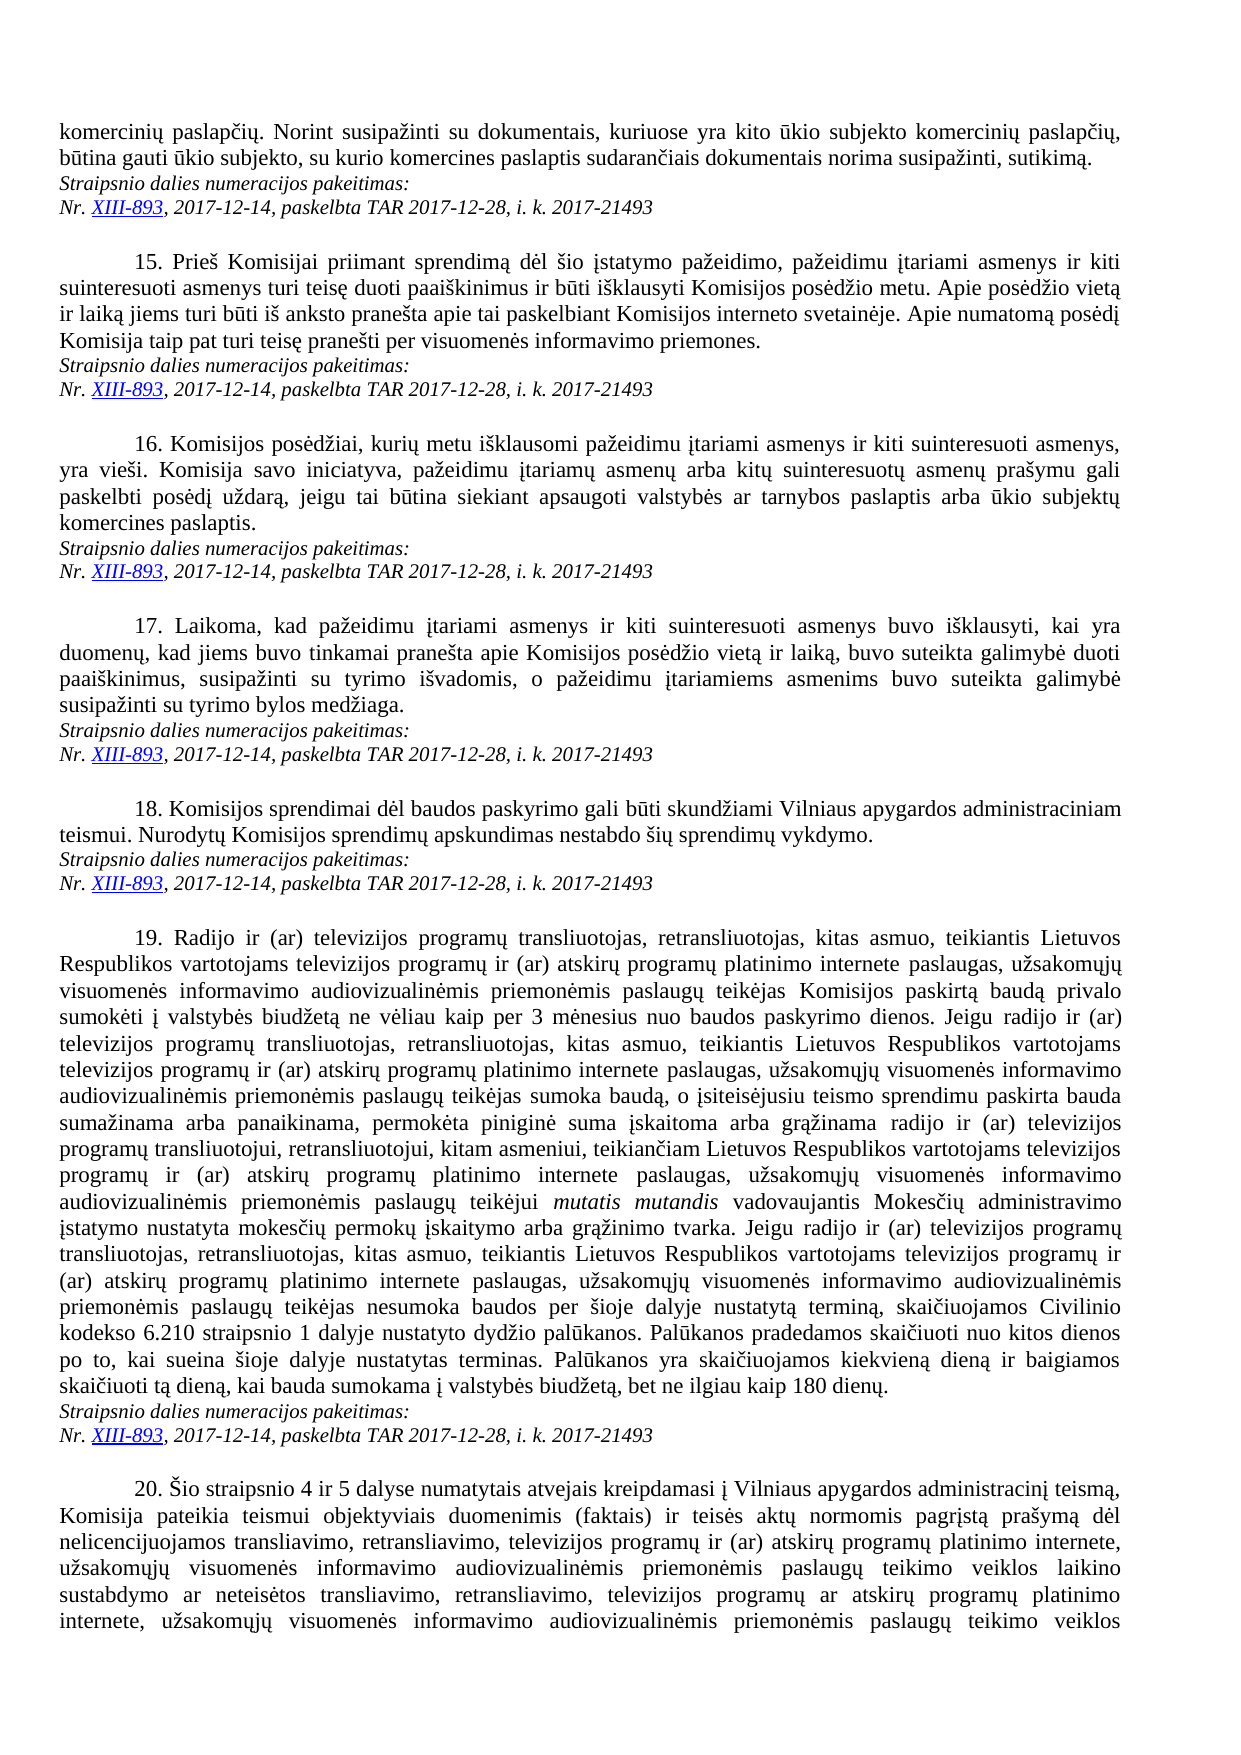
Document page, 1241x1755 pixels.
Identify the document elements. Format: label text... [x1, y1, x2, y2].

text 17. Laikoma, kad pažeidimu įtariami asmenys ir kiti suinteresuoti asmenys buvo išklausyti, kai yra duomenų, kad jiems buvo tinkamai pranešta apie Komisijos posėdžio vietą ir laiką, buvo suteikta galimybė duoti paaiškinimus, susipažinti su tyrimo išvadomis, o pažeidimu įtariamiems asmenims buvo suteikta galimybė susipažinti su tyrimo bylos medžiaga. [59, 612, 1122, 718]
text Straipsnio dalies numeracijos pakeitimas: [59, 847, 1122, 871]
text Straipsnio dalies numeracijos pakeitimas: [59, 171, 1122, 195]
text Nr. XIII-893, 2017-12-14, paskelbta TAR 2017-12-28, i. k. 2017-21493 [59, 1423, 1122, 1447]
text Nr. XIII-893, 2017-12-14, paskelbta TAR 2017-12-28, i. k. 2017-21493 [59, 559, 1122, 583]
text Straipsnio dalies numeracijos pakeitimas: [59, 353, 1122, 377]
text Straipsnio dalies numeracijos pakeitimas: [59, 1398, 1122, 1423]
text 18. Komisijos sprendimai dėl baudos paskyrimo gali būti skundžiami Vilniaus apygardos administraciniam teismui. Nurodytų Komisijos sprendimų apskundimas nestabdo šių sprendimų vykdymo. [59, 794, 1122, 847]
text Straipsnio dalies numeracijos pakeitimas: [59, 718, 1122, 742]
text Nr. XIII-893, 2017-12-14, paskelbta TAR 2017-12-28, i. k. 2017-21493 [59, 871, 1122, 895]
text 19. Radijo ir (ar) televizijos programų transliuotojas, retransliuotojas, kitas asmuo, teikiantis Lietuvos Respublikos vartotojams televizijos programų ir (ar) atskirų programų platinimo internete paslaugas, užsakomųjų visuomenės informavimo audiovizualinėmis priemonėmis paslaugų teikėjas Komisijos paskirtą baudą privalo sumokėti į valstybės biudžetą ne vėliau kaip per 3 mėnesius nuo baudos paskyrimo dienos. Jeigu radijo ir (ar) televizijos programų transliuotojas, retransliuotojas, kitas asmuo, teikiantis Lietuvos Respublikos vartotojams televizijos programų ir (ar) atskirų programų platinimo internete paslaugas, užsakomųjų visuomenės informavimo audiovizualinėmis priemonėmis paslaugų teikėjas sumoka baudą, o įsiteisėjusiu teismo sprendimu paskirta bauda sumažinama arba panaikinama, permokėta piniginė suma įskaitoma arba grąžinama radijo ir (ar) televizijos programų transliuotojui, retransliuotojui, kitam asmeniui, teikiančiam Lietuvos Respublikos vartotojams televizijos programų ir (ar) atskirų programų platinimo internete paslaugas, užsakomųjų visuomenės informavimo audiovizualinėmis priemonėmis paslaugų teikėjui mutatis mutandis vadovaujantis Mokesčių administravimo įstatymo nustatyta mokesčių permokų įskaitymo arba grąžinimo tvarka. Jeigu radijo ir (ar) televizijos programų transliuotojas, retransliuotojas, kitas asmuo, teikiantis Lietuvos Respublikos vartotojams televizijos programų ir (ar) atskirų programų platinimo internete paslaugas, užsakomųjų visuomenės informavimo audiovizualinėmis priemonėmis paslaugų teikėjas nesumoka baudos per šioje dalyje nustatytą terminą, skaičiuojamos Civilinio kodekso 6.210 straipsnio 1 dalyje nustatyto dydžio palūkanos. Palūkanos pradedamos skaičiuoti nuo kitos dienos po to, kai sueina šioje dalyje nustatytas terminas. Palūkanos yra skaičiuojamos kiekvieną dieną ir baigiamos skaičiuoti tą dieną, kai bauda sumokama į valstybės biudžetą, bet ne ilgiau kaip 180 dienų. [59, 924, 1122, 1398]
text komercinių paslapčių. Norint susipažinti su dokumentais, kuriuose yra kito ūkio subjekto komercinių paslapčių, būtina gauti ūkio subjekto, su kurio komercines paslaptis sudarančiais dokumentais norima susipažinti, sutikimą. [59, 118, 1122, 171]
text 15. Prieš Komisijai priimant sprendimą dėl šio įstatymo pažeidimo, pažeidimu įtariami asmenys ir kiti suinteresuoti asmenys turi teisę duoti paaiškinimus ir būti išklausyti Komisijos posėdžio metu. Apie posėdžio vietą ir laiką jiems turi būti iš anksto pranešta apie tai paskelbiant Komisijos interneto svetainėje. Apie numatomą posėdį Komisija taip pat turi teisę pranešti per visuomenės informavimo priemones. [59, 248, 1122, 353]
text Straipsnio dalies numeracijos pakeitimas: [59, 535, 1122, 559]
text 20. Šio straipsnio 4 ir 5 dalyse numatytais atvejais kreipdamasi į Vilniaus apygardos administracinį teismą, Komisija pateikia teismui objektyviais duomenimis (faktais) ir teisės aktų normomis pagrįstą prašymą dėl nelicencijuojamos transliavimo, retransliavimo, televizijos programų ir (ar) atskirų programų platinimo internete, užsakomųjų visuomenės informavimo audiovizualinėmis priemonėmis paslaugų teikimo veiklos laikino sustabdymo ar neteisėtos transliavimo, retransliavimo, televizijos programų ar atskirų programų platinimo internete, užsakomųjų visuomenės informavimo audiovizualinėmis priemonėmis paslaugų teikimo veiklos [59, 1475, 1122, 1633]
text Nr. XIII-893, 2017-12-14, paskelbta TAR 2017-12-28, i. k. 2017-21493 [59, 195, 1122, 219]
text 16. Komisijos posėdžiai, kurių metu išklausomi pažeidimu įtariami asmenys ir kiti suinteresuoti asmenys, yra vieši. Komisija savo iniciatyva, pažeidimu įtariamų asmenų arba kitų suinteresuotų asmenų prašymu gali paskelbti posėdį uždarą, jeigu tai būtina siekiant apsaugoti valstybės ar tarnybos paslaptis arba ūkio subjektų komercines paslaptis. [59, 430, 1122, 535]
text Nr. XIII-893, 2017-12-14, paskelbta TAR 2017-12-28, i. k. 2017-21493 [59, 377, 1122, 401]
text Nr. XIII-893, 2017-12-14, paskelbta TAR 2017-12-28, i. k. 2017-21493 [59, 742, 1122, 766]
